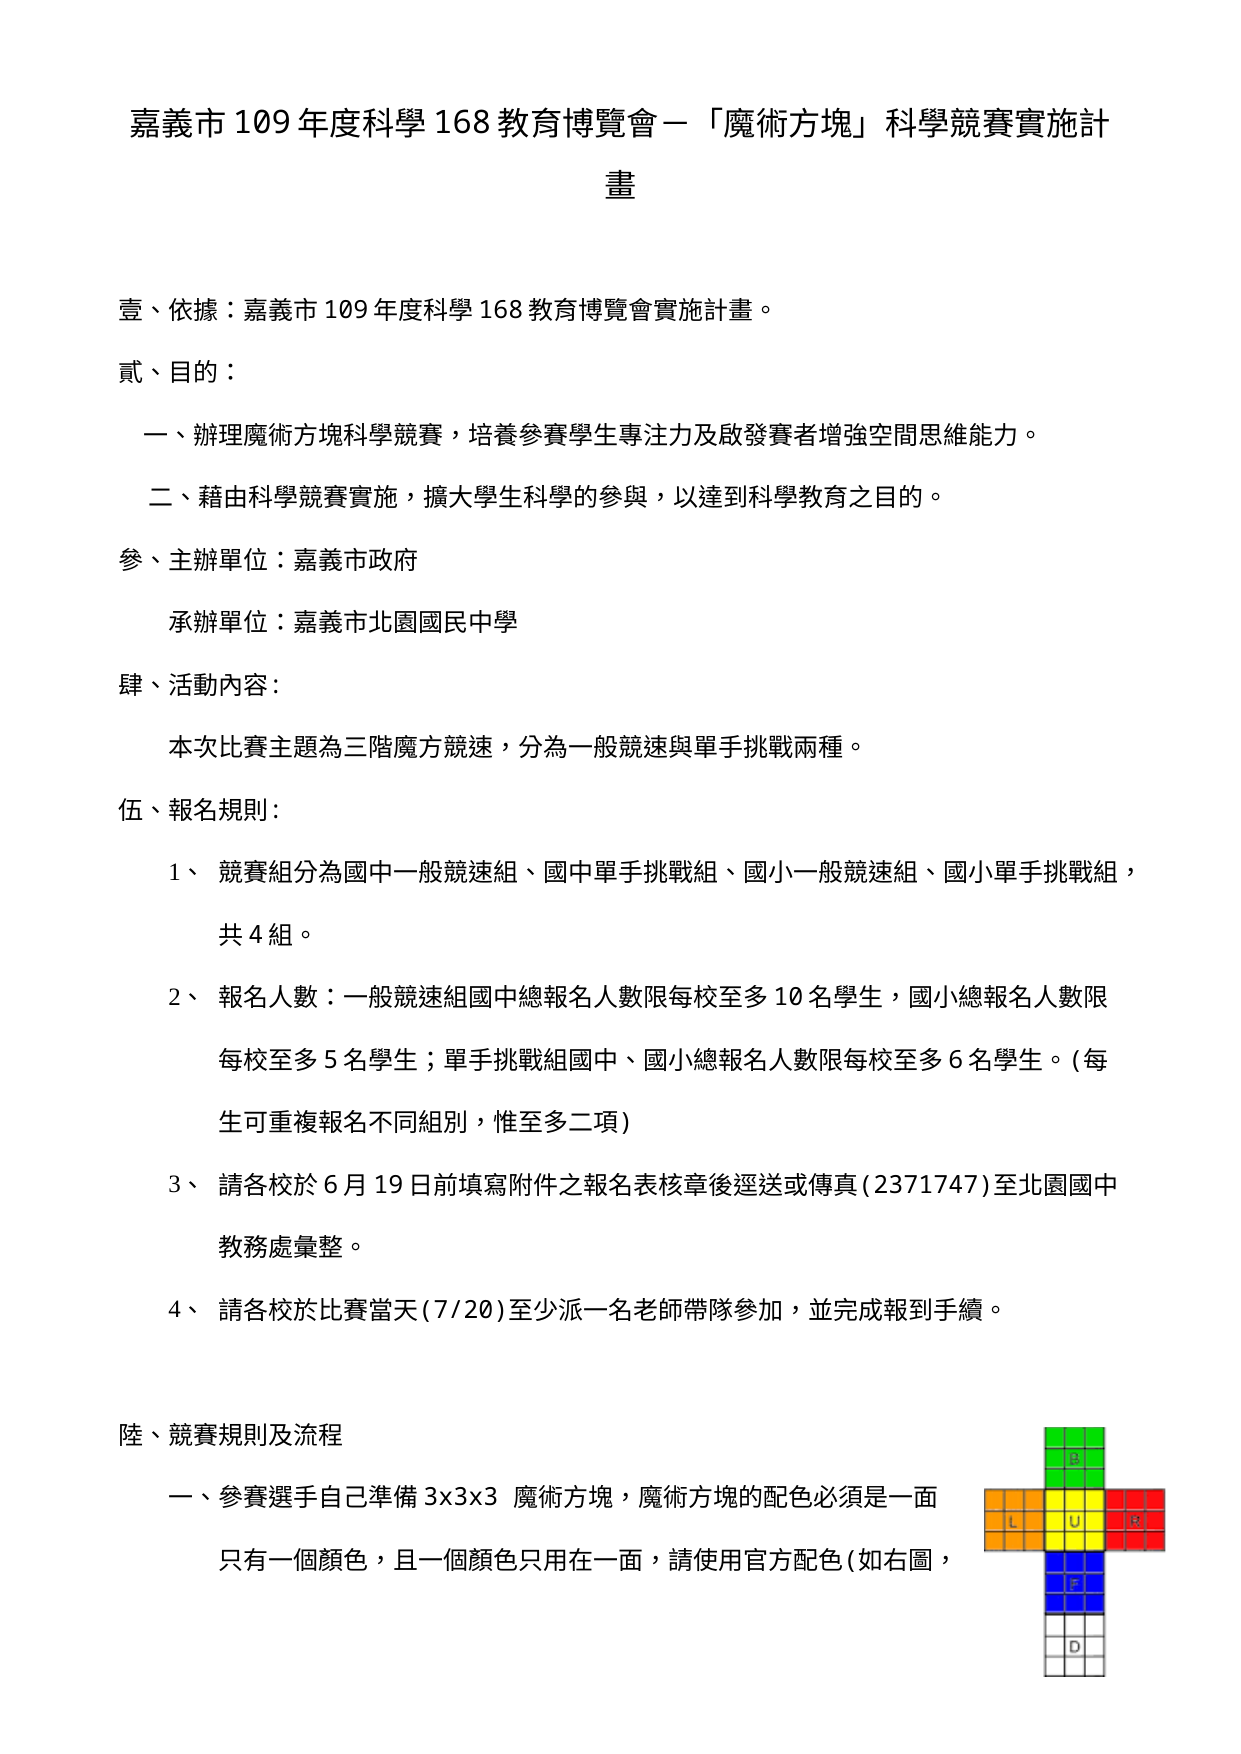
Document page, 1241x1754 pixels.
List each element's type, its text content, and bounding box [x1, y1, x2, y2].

text 承辦單位：嘉義市北園國民中學 [118, 579, 1122, 642]
text 二、藉由科學競賽實施，擴大學生科學的參與，以達到科學教育之目的。 [118, 454, 1122, 517]
text 陸、競賽規則及流程 [118, 1392, 1122, 1454]
text 肆、活動內容: [118, 642, 1122, 704]
list 請各校於6月19日前填寫附件之報名表核章後逕送或傳真(2371747)至北園國中教務處彙整。 [168, 1142, 1122, 1267]
text 一、辦理魔術方塊科學競賽，培養參賽學生專注力及啟發賽者增強空間思維能力。 [118, 392, 1122, 454]
text 本次比賽主題為三階魔方競速，分為一般競速與單手挑戰兩種。 [118, 704, 1122, 767]
text 參、主辦單位：嘉義市政府 [118, 517, 1122, 579]
text 貳、目的： [118, 329, 1122, 392]
list 競賽組分為國中一般競速組、國中單手挑戰組、國小一般競速組、國小單手挑戰組，共4組。 [168, 829, 1122, 954]
list 報名人數：一般競速組國中總報名人數限每校至多10名學生，國小總報名人數限每校至多5名學生；單手挑戰組國中、國小總報名人數限每校至多6名學生。(每生可重複報名不同組別，惟至多二項) [168, 954, 1122, 1142]
text 嘉義市109年度科學168教育博覽會－「魔術方塊」科學競賽實施計畫 [118, 79, 1122, 204]
text 壹、依據：嘉義市109年度科學168教育博覽會實施計畫。 [118, 267, 1122, 329]
list 請各校於比賽當天(7/20)至少派一名老師帶隊參加，並完成報到手續。 [168, 1267, 1122, 1329]
text 伍、報名規則: [118, 767, 1122, 829]
text 一、參賽選手自己準備3x3x3 魔術方塊，魔術方塊的配色必須是一面只有一個顏色，且一個顏色只用在一面，請使用官方配色(如右圖， [168, 1454, 984, 1579]
picture [984, 1427, 1166, 1677]
